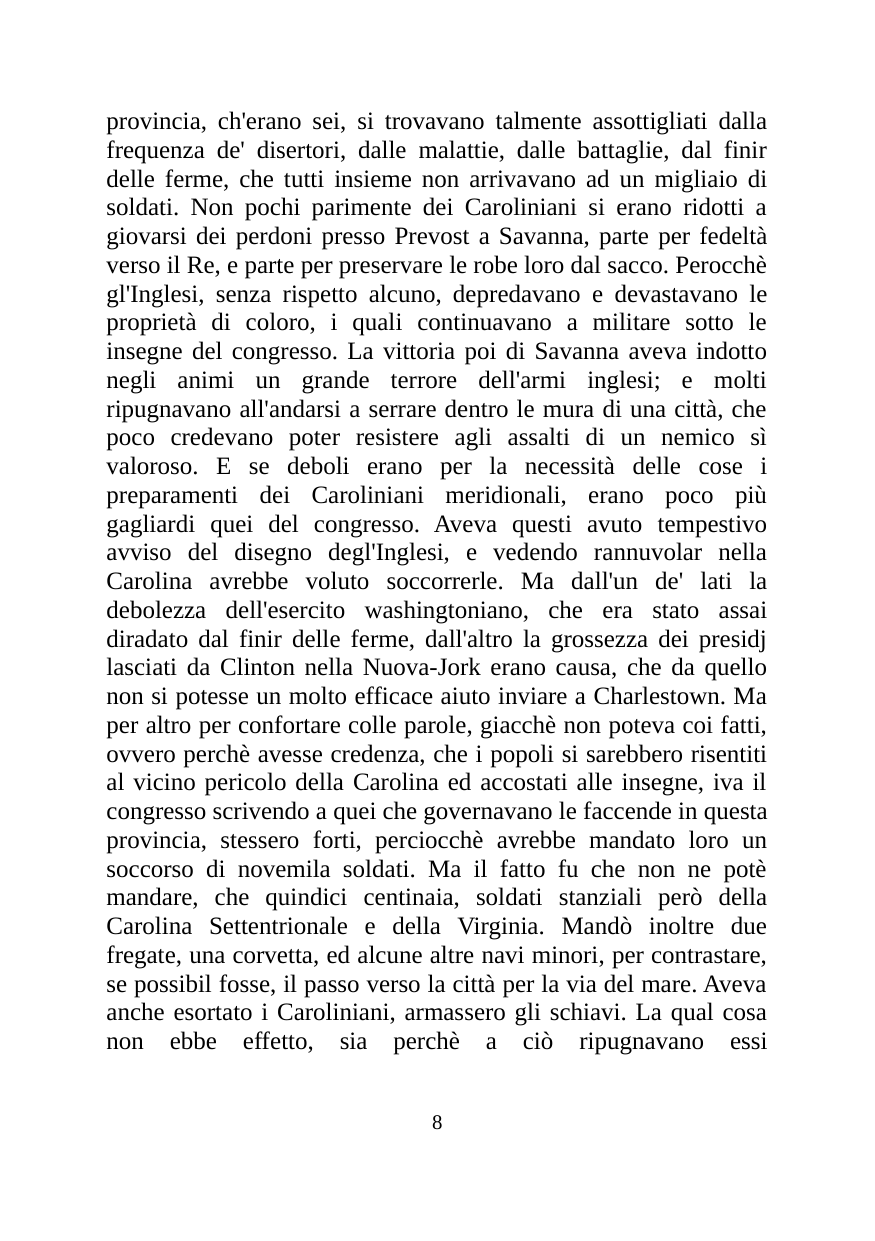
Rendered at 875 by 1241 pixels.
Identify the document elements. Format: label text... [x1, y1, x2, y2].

text provincia, ch'erano sei, si trovavano talmente assottigliati dalla frequenza de' disertori, dalle malattie, dalle battaglie, dal finir delle ferme, che tutti insieme non arrivavano ad un migliaio di soldati. Non pochi parimente dei Caroliniani si erano ridotti a giovarsi dei perdoni presso Prevost a Savanna, parte per fedeltà verso il Re, e parte per preservare le robe loro dal sacco. Perocchè gl'Inglesi, senza rispetto alcuno, depredavano e devastavano le proprietà di coloro, i quali continuavano a militare sotto le insegne del congresso. La vittoria poi di Savanna aveva indotto negli animi un grande terrore dell'armi inglesi; e molti ripugnavano all'andarsi a serrare dentro le mura di una città, che poco credevano poter resistere agli assalti di un nemico sì valoroso. E se deboli erano per la necessità delle cose i preparamenti dei Caroliniani meridionali, erano poco più gagliardi quei del congresso. Aveva questi avuto tempestivo avviso del disegno degl'Inglesi, e vedendo rannuvolar nella Carolina avrebbe voluto soccorrerle. Ma dall'un de' lati la debolezza dell'esercito washingtoniano, che era stato assai diradato dal finir delle ferme, dall'altro la grossezza dei presidj lasciati da Clinton nella Nuova-Jork erano causa, che da quello non si potesse un molto efficace aiuto inviare a Charlestown. Ma per altro per confortare colle parole, giacchè non poteva coi fatti, ovvero perchè avesse credenza, che i popoli si sarebbero risentiti al vicino pericolo della Carolina ed accostati alle insegne, iva il congresso scrivendo a quei che governavano le faccende in questa provincia, stessero forti, perciocchè avrebbe mandato loro un soccorso di novemila soldati. Ma il fatto fu che non ne potè mandare, che quindici centinaia, soldati stanziali però della Carolina Settentrionale e della Virginia. Mandò inoltre due fregate, una corvetta, ed alcune altre navi minori, per contrastare, se possibil fosse, il passo verso la città per la via del mare. Aveva anche esortato i Caroliniani, armassero gli schiavi. La qual cosa non ebbe effetto, sia perchè a ciò ripugnavano essi [106, 106, 768, 1055]
